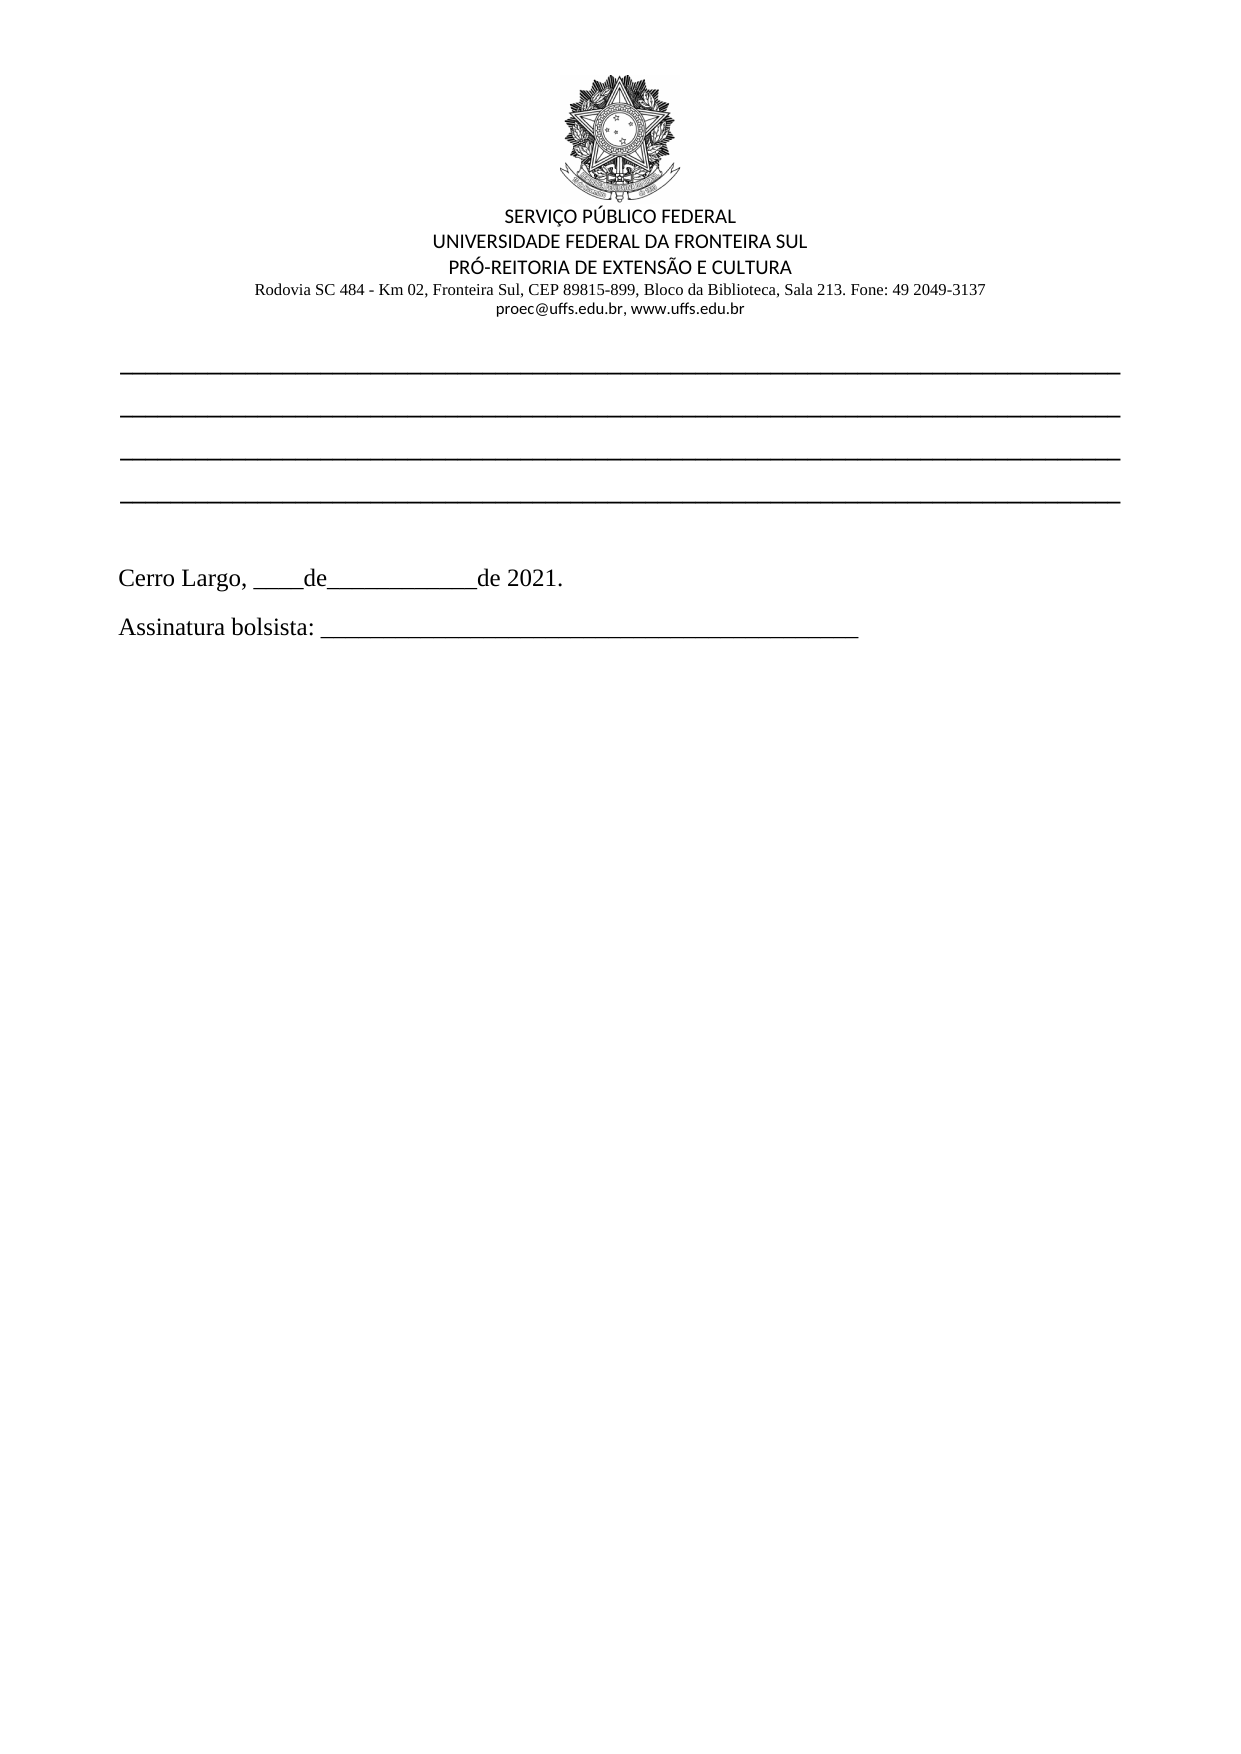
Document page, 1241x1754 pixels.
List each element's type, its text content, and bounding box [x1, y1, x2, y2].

text ________________________________________________________________________________________________________________________________________________________________________________________________________________________________________________________________________________________________________________________________ [118, 348, 1122, 506]
picture [560, 75, 681, 204]
text Assinatura bolsista: ___________________________________________ [118, 612, 1122, 641]
text Cerro Largo, ____de____________de 2021. [118, 563, 1122, 592]
